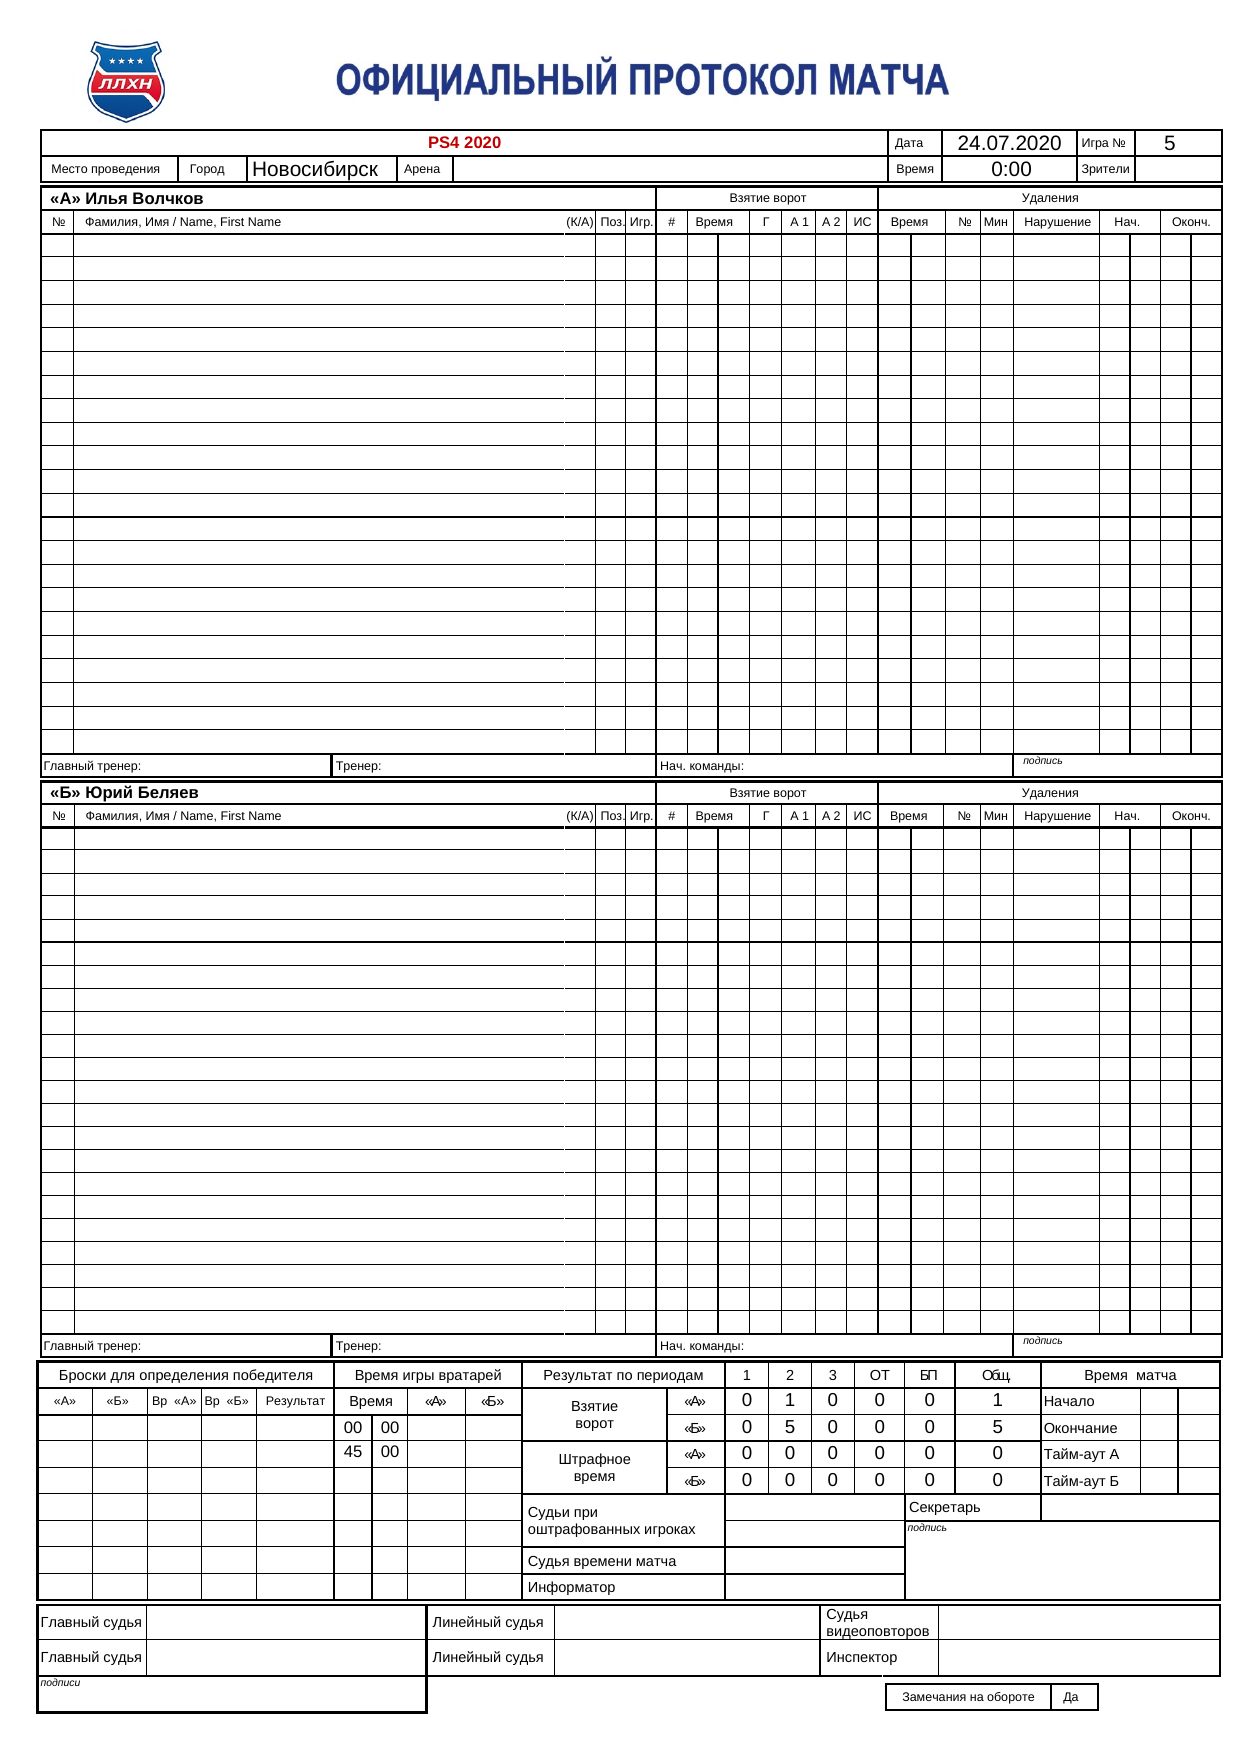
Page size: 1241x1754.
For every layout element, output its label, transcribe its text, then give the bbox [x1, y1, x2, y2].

table_cell [726, 1548, 904, 1573]
table_cell [596, 920, 625, 941]
table_cell [719, 1265, 749, 1287]
table_cell [1161, 989, 1190, 1011]
table_cell [373, 1494, 407, 1520]
table_cell [1161, 423, 1190, 445]
table_cell [596, 423, 625, 445]
table_cell [42, 1173, 74, 1195]
table_cell Г [750, 805, 781, 826]
table_cell [74, 659, 564, 682]
table_cell [1192, 1311, 1221, 1333]
table_cell [1131, 1311, 1160, 1333]
table_cell [750, 829, 781, 849]
table_cell [75, 1242, 564, 1264]
table_cell [782, 565, 815, 587]
table_cell [1192, 707, 1221, 729]
table_cell [879, 446, 910, 469]
table_cell [147, 1606, 425, 1639]
table_cell [466, 1547, 521, 1573]
table_cell [981, 874, 1013, 895]
table_cell [912, 1012, 943, 1033]
table_cell [981, 1242, 1013, 1264]
table_cell 0:00 [943, 157, 1076, 181]
table_cell Игр. [626, 211, 655, 233]
table_cell [1100, 565, 1129, 587]
table_cell [657, 1242, 687, 1264]
table_cell 0 [812, 1389, 854, 1413]
table_cell [782, 730, 815, 753]
table_cell [1161, 1219, 1190, 1241]
table_cell [257, 1547, 333, 1573]
table_cell [879, 1104, 910, 1126]
table_cell [1136, 157, 1221, 181]
table_cell [912, 1058, 943, 1079]
table_cell [335, 1521, 371, 1546]
table_cell [1100, 1196, 1129, 1218]
table_cell [816, 281, 846, 303]
table_cell [688, 235, 717, 256]
table_cell [596, 1081, 625, 1103]
table_cell [879, 305, 910, 327]
table_cell [912, 1265, 943, 1287]
table_cell [816, 235, 846, 256]
table_cell 0 [769, 1442, 811, 1467]
table_cell [1014, 470, 1099, 493]
table_cell [1100, 588, 1129, 611]
table_cell [626, 1104, 655, 1126]
table_cell [74, 328, 564, 351]
table_cell [719, 920, 749, 941]
table_cell [1100, 850, 1129, 872]
table_cell [565, 1127, 595, 1149]
table_cell [657, 707, 687, 729]
table_cell [847, 850, 877, 872]
table_cell [847, 376, 877, 398]
table_cell [782, 518, 815, 540]
table_cell [373, 1547, 407, 1573]
table_cell [719, 257, 749, 280]
table_cell [1131, 943, 1160, 964]
table_cell [847, 1081, 877, 1103]
table_cell [565, 874, 595, 895]
table_cell [981, 1035, 1013, 1057]
table_cell [1014, 281, 1099, 303]
table_cell [946, 565, 980, 587]
table_cell (К/А) [565, 805, 595, 826]
table_cell [879, 1081, 910, 1103]
table_cell [657, 257, 687, 280]
table_cell [782, 423, 815, 445]
table_cell [202, 1416, 256, 1440]
table_cell [944, 850, 980, 872]
table_cell Информатор [523, 1575, 724, 1599]
table_cell [42, 874, 74, 895]
table_cell [719, 423, 749, 445]
table_cell [565, 966, 595, 987]
table_cell [847, 352, 877, 374]
table_cell [596, 1196, 625, 1218]
table_cell [74, 235, 564, 256]
table_cell [1100, 612, 1129, 634]
table_cell [981, 1012, 1013, 1033]
table_cell [1131, 541, 1160, 564]
table_cell [657, 874, 687, 895]
table_cell [596, 683, 625, 706]
table_cell [1192, 541, 1221, 564]
table_cell [42, 850, 74, 872]
table_cell [912, 423, 945, 445]
table_cell [1192, 1035, 1221, 1057]
table_cell [816, 1127, 846, 1149]
table_cell Место проведения [42, 157, 177, 181]
table_cell [1014, 565, 1099, 587]
table_cell [1131, 1104, 1160, 1126]
table_cell [981, 588, 1013, 611]
table_cell [939, 1640, 1219, 1675]
table_cell [148, 1494, 201, 1520]
table_cell «Б» [668, 1468, 724, 1493]
table_cell [750, 966, 781, 987]
table_cell [257, 1468, 333, 1493]
table_cell [847, 1311, 877, 1333]
table_cell [1192, 446, 1221, 469]
table_cell [596, 281, 625, 303]
table_cell [42, 541, 73, 564]
table_cell [93, 1574, 147, 1599]
table_cell [1014, 1081, 1099, 1103]
table_cell [847, 328, 877, 351]
table_cell [1131, 588, 1160, 611]
table_cell Результат [257, 1389, 333, 1413]
table_cell [74, 730, 564, 753]
table_cell [782, 1150, 815, 1172]
table_cell [657, 1288, 687, 1310]
table_cell [75, 1035, 564, 1057]
table_cell [565, 565, 595, 587]
table_cell [565, 352, 595, 374]
table_cell [626, 989, 655, 1011]
table_cell [981, 896, 1013, 918]
table_cell Зрители [1078, 157, 1134, 181]
table_cell [596, 1012, 625, 1033]
table_cell [1192, 423, 1221, 445]
table_cell [1100, 1265, 1129, 1287]
table_cell [1131, 1219, 1160, 1241]
table_cell [847, 235, 877, 256]
table_cell [847, 1127, 877, 1149]
table_cell [719, 494, 749, 516]
table_cell [782, 328, 815, 351]
table_cell [816, 896, 846, 918]
table_cell [981, 376, 1013, 398]
table_cell [782, 1311, 815, 1333]
table_cell [782, 659, 815, 682]
table_cell [93, 1416, 147, 1440]
table_cell [657, 446, 687, 469]
table_cell [596, 1058, 625, 1079]
table_cell [946, 257, 980, 280]
table_cell [719, 328, 749, 351]
table_cell [719, 541, 749, 564]
table_cell [946, 612, 980, 634]
table_cell Взятие ворот [523, 1389, 666, 1440]
table_cell [626, 352, 655, 374]
table_cell [688, 636, 717, 658]
table_cell [944, 1219, 980, 1241]
table_cell [719, 376, 749, 398]
table_cell [1179, 1415, 1219, 1440]
table_cell Окончание [1042, 1415, 1140, 1440]
table_cell [74, 352, 564, 374]
table_cell Главный судья [39, 1640, 146, 1675]
table_cell [42, 829, 74, 849]
table_cell [596, 328, 625, 351]
table_cell [565, 943, 595, 964]
table_cell [408, 1416, 465, 1440]
table_cell 00 [373, 1416, 407, 1440]
table_cell [1131, 446, 1160, 469]
table_cell [912, 1173, 943, 1195]
table_cell [847, 305, 877, 327]
table_cell [750, 588, 781, 611]
table_cell [750, 257, 781, 280]
table_cell А 2 [816, 211, 846, 233]
table_cell [1192, 470, 1221, 493]
table_cell [1100, 1288, 1129, 1310]
table_cell [1192, 920, 1221, 941]
table_cell А 1 [782, 805, 815, 826]
table_cell [816, 565, 846, 587]
table_cell [944, 1173, 980, 1195]
table_cell [596, 943, 625, 964]
table_cell [981, 1127, 1013, 1149]
table_cell [1161, 257, 1190, 280]
table_cell [1014, 1196, 1099, 1218]
table_cell [408, 1521, 465, 1546]
table_cell # [657, 805, 687, 826]
table_cell Штрафное время [523, 1442, 666, 1493]
table_cell [847, 659, 877, 682]
table_cell 1 [769, 1389, 811, 1413]
table_cell [1014, 235, 1099, 256]
table_cell 0 [726, 1468, 768, 1493]
table_cell [944, 874, 980, 895]
table_cell [596, 829, 625, 849]
table_cell [750, 565, 781, 587]
table_cell 5 [769, 1415, 811, 1440]
table_cell [93, 1547, 147, 1573]
table_cell [688, 612, 717, 634]
table_cell [750, 494, 781, 516]
table_cell [626, 446, 655, 469]
table_cell № [42, 211, 73, 233]
table_cell [912, 470, 945, 493]
table_cell [1014, 1288, 1099, 1310]
table_cell [657, 305, 687, 327]
table_cell Линейный судья [428, 1606, 554, 1639]
table_cell [912, 352, 945, 374]
table_cell [1100, 896, 1129, 918]
table_cell [335, 1574, 371, 1599]
table_cell [750, 612, 781, 634]
table_cell «А» [668, 1389, 724, 1413]
table_cell Время [879, 805, 943, 826]
table_cell [688, 1127, 717, 1149]
table_cell [816, 1173, 846, 1195]
table_cell [1014, 328, 1099, 351]
table_cell [1100, 305, 1129, 327]
table_cell ИС [847, 805, 877, 826]
table_cell [944, 1127, 980, 1149]
table_cell [1100, 1219, 1129, 1241]
table_cell [816, 1150, 846, 1172]
table_cell [626, 1219, 655, 1241]
table_cell [408, 1547, 465, 1573]
table_cell [782, 352, 815, 374]
table_cell [657, 1150, 687, 1172]
table_cell [912, 565, 945, 587]
table_cell [879, 1058, 910, 1079]
table_cell [944, 966, 980, 987]
table_cell [847, 636, 877, 658]
table_cell [42, 943, 74, 964]
table_cell [1161, 730, 1190, 753]
table_cell [657, 328, 687, 351]
table_cell [626, 1127, 655, 1149]
table_cell [912, 588, 945, 611]
table_cell [981, 518, 1013, 540]
table_cell [750, 1219, 781, 1241]
table_cell [879, 376, 910, 398]
table_cell 0 [905, 1442, 954, 1467]
table_cell [75, 1196, 564, 1218]
table_cell [946, 683, 980, 706]
table_cell [1192, 943, 1221, 964]
table_cell [626, 235, 655, 256]
table_cell [1131, 565, 1160, 587]
table_cell [782, 850, 815, 872]
table_cell [912, 1196, 943, 1218]
table_cell [750, 1035, 781, 1057]
table_cell [1014, 305, 1099, 327]
table_cell [816, 376, 846, 398]
table_cell [1131, 518, 1160, 540]
table_header Удаления [879, 188, 1221, 209]
table_cell [1161, 896, 1190, 918]
table_cell 5 [956, 1415, 1040, 1440]
table_cell [981, 1058, 1013, 1079]
table_header «Б» Юрий Беляев [42, 783, 655, 803]
table_cell 0 [905, 1468, 954, 1493]
table_cell [879, 518, 910, 540]
table_cell [688, 850, 717, 872]
table_cell [782, 1127, 815, 1149]
table_cell [335, 1494, 371, 1520]
table_cell [782, 1219, 815, 1241]
table_cell [688, 1288, 717, 1310]
table_cell [981, 1311, 1013, 1333]
table_cell [912, 376, 945, 398]
table_cell [75, 943, 564, 964]
table_cell [912, 874, 943, 895]
table_cell [944, 829, 980, 849]
table_cell [42, 1035, 74, 1057]
table_cell [373, 1468, 407, 1493]
table_cell [1192, 874, 1221, 895]
table_cell [1014, 636, 1099, 658]
table_cell [565, 1173, 595, 1195]
table_cell [1192, 565, 1221, 587]
table_cell [1161, 1058, 1190, 1079]
table_cell [688, 518, 717, 540]
table_cell [782, 376, 815, 398]
table_cell [816, 328, 846, 351]
table_cell [946, 518, 980, 540]
table_cell [719, 352, 749, 374]
table_cell [74, 683, 564, 706]
table_cell [657, 943, 687, 964]
table_header 5 [1136, 131, 1221, 155]
table_cell Линейный судья [428, 1640, 554, 1675]
table_cell [42, 328, 73, 351]
table_cell Инспектор [821, 1640, 938, 1675]
table_cell [782, 1242, 815, 1264]
table_cell # [657, 211, 687, 233]
table_header «А» Илья Волчков [42, 188, 655, 209]
table_cell [816, 730, 846, 753]
table_cell [847, 399, 877, 422]
table_cell [626, 1288, 655, 1310]
table_cell [782, 966, 815, 987]
table_cell [1161, 1127, 1190, 1149]
table_cell [42, 612, 73, 634]
table_cell [39, 1441, 92, 1467]
table_cell [626, 470, 655, 493]
table_cell [847, 612, 877, 634]
table_cell [939, 1606, 1219, 1639]
table_cell [847, 541, 877, 564]
table_cell [847, 470, 877, 493]
table_cell [912, 1104, 943, 1126]
table_cell [428, 1677, 882, 1711]
table_cell [39, 1494, 92, 1520]
table_cell [1192, 1081, 1221, 1103]
table_cell [1161, 588, 1190, 611]
table_cell [596, 352, 625, 374]
table_cell [847, 730, 877, 753]
table_cell [1100, 1311, 1129, 1333]
table_cell [912, 850, 943, 872]
table_cell [565, 1058, 595, 1079]
table_cell [688, 565, 717, 587]
table_cell [202, 1468, 256, 1493]
table_cell [1192, 829, 1221, 849]
table_cell [42, 494, 73, 516]
table_cell [782, 707, 815, 729]
table_cell [626, 1035, 655, 1057]
table_cell 0 [905, 1415, 954, 1440]
table_cell [1161, 707, 1190, 729]
table_cell [944, 1150, 980, 1172]
table_cell [42, 989, 74, 1011]
table_cell [1014, 1035, 1099, 1057]
table_cell [944, 1288, 980, 1310]
table_cell [93, 1441, 147, 1467]
table_cell [879, 989, 910, 1011]
table_cell [1192, 850, 1221, 872]
table_cell Судья времени матча [523, 1548, 724, 1573]
table_cell [782, 235, 815, 256]
table_cell [565, 659, 595, 682]
table_cell [1100, 281, 1129, 303]
table_cell [596, 588, 625, 611]
table_cell [1014, 399, 1099, 422]
table_cell [1014, 730, 1099, 753]
table_cell «Б » [466, 1389, 521, 1413]
table_cell [912, 612, 945, 634]
table_cell [981, 1150, 1013, 1172]
table_cell [847, 1196, 877, 1218]
table_cell [912, 659, 945, 682]
table_cell [946, 636, 980, 658]
table_cell [847, 1242, 877, 1264]
table_header Результат по периодам [523, 1363, 724, 1387]
table_cell [1131, 966, 1160, 987]
table_cell [944, 1104, 980, 1126]
table_cell [74, 636, 564, 658]
table_cell [74, 470, 564, 493]
table_cell Поз. [596, 805, 625, 826]
table_cell [42, 920, 74, 941]
table_cell [719, 588, 749, 611]
table_cell [879, 470, 910, 493]
table_cell [1161, 1242, 1190, 1264]
table_cell [202, 1521, 256, 1546]
table_cell [565, 235, 595, 256]
table_cell [75, 874, 564, 895]
table_cell [1131, 1288, 1160, 1310]
table_cell [626, 281, 655, 303]
table_cell [816, 257, 846, 280]
table_cell [1192, 1012, 1221, 1033]
table_cell [596, 470, 625, 493]
table_cell [1100, 1242, 1129, 1264]
table_cell [1014, 423, 1099, 445]
table_cell [596, 376, 625, 398]
table_cell Вр «А» [148, 1389, 201, 1413]
table_cell [596, 1150, 625, 1172]
table_cell [1014, 494, 1099, 516]
table_cell [879, 423, 910, 445]
table_cell [912, 966, 943, 987]
table_cell [1161, 1081, 1190, 1103]
table_cell [1179, 1441, 1219, 1467]
table_cell [944, 1012, 980, 1033]
table_header 24.07.2020 [943, 131, 1076, 155]
table_cell [565, 636, 595, 658]
table_cell [1161, 541, 1190, 564]
table_cell [782, 470, 815, 493]
table_cell [1131, 423, 1160, 445]
table_cell [1100, 423, 1129, 445]
table_cell [719, 470, 749, 493]
table_cell [816, 1311, 846, 1333]
table_cell [1192, 257, 1221, 280]
table_cell [626, 328, 655, 351]
table_cell [782, 446, 815, 469]
table_cell [1192, 659, 1221, 682]
table_cell Арена [398, 157, 452, 181]
table_cell [879, 1173, 910, 1195]
table_cell [981, 494, 1013, 516]
table_cell [1099, 1682, 1220, 1711]
table_cell [912, 1127, 943, 1149]
table_cell [1014, 1127, 1099, 1149]
table_cell [688, 494, 717, 516]
table_cell «Б» [668, 1415, 724, 1440]
table_cell [879, 1265, 910, 1287]
table_cell [688, 470, 717, 493]
table_cell [847, 829, 877, 849]
table_cell [1100, 730, 1129, 753]
table_cell [719, 1196, 749, 1218]
table_cell [74, 446, 564, 469]
table_cell [75, 1219, 564, 1241]
table_cell [147, 1640, 425, 1675]
table_cell [981, 966, 1013, 987]
table_cell [1192, 989, 1221, 1011]
table_cell [816, 1058, 846, 1079]
table_cell [719, 1058, 749, 1079]
table_cell [596, 305, 625, 327]
table_cell [75, 1288, 564, 1310]
table_cell [726, 1521, 904, 1546]
table_cell [912, 707, 945, 729]
table_cell [879, 829, 910, 849]
table_cell Мин [981, 211, 1013, 233]
table_cell 0 [956, 1442, 1040, 1467]
table_cell [847, 588, 877, 611]
table_cell [42, 281, 73, 303]
table_cell [1131, 829, 1160, 849]
table_cell [750, 518, 781, 540]
table_cell [688, 1219, 717, 1241]
table_cell [1192, 376, 1221, 398]
table_cell [42, 1150, 74, 1172]
table_cell [981, 305, 1013, 327]
table_cell 0 [855, 1468, 904, 1493]
table_cell [1100, 494, 1129, 516]
table_cell [657, 565, 687, 587]
table_cell Вр «Б» [202, 1389, 256, 1413]
table_cell [912, 1288, 943, 1310]
table_cell [816, 541, 846, 564]
table_cell [879, 636, 910, 658]
table_cell [626, 305, 655, 327]
table_cell [565, 494, 595, 516]
table_cell [847, 1288, 877, 1310]
table_cell [1161, 328, 1190, 351]
table_cell [42, 257, 73, 280]
table_cell Главный тренер: [42, 755, 330, 776]
table_cell [688, 352, 717, 374]
table_cell [1131, 1058, 1160, 1079]
table_cell [75, 1150, 564, 1172]
table_cell [657, 1035, 687, 1057]
table_cell [626, 636, 655, 658]
table_cell [626, 1311, 655, 1333]
table_cell Фамилия, Имя / Name, First Name [74, 211, 565, 233]
table_cell [1100, 518, 1129, 540]
table_cell [1014, 943, 1099, 964]
table_cell [719, 636, 749, 658]
table_cell [816, 1219, 846, 1241]
table_cell [981, 257, 1013, 280]
table_cell [1131, 612, 1160, 634]
table_cell [981, 1104, 1013, 1126]
table_cell [1100, 470, 1129, 493]
table_cell [981, 446, 1013, 469]
table_cell [782, 1104, 815, 1126]
table_cell [1014, 920, 1099, 941]
table_cell [912, 328, 945, 351]
table_cell [626, 829, 655, 849]
table_cell [816, 423, 846, 445]
table_cell № [944, 805, 980, 826]
table_cell [782, 1288, 815, 1310]
table_cell [750, 1288, 781, 1310]
table_cell [847, 518, 877, 540]
table_cell [42, 235, 73, 256]
table_cell [657, 376, 687, 398]
table_cell [944, 1035, 980, 1057]
table_cell [555, 1606, 819, 1639]
table_cell [816, 399, 846, 422]
table_cell [1161, 446, 1190, 469]
table_cell [750, 1196, 781, 1218]
table_cell [847, 1173, 877, 1195]
table_cell [565, 1150, 595, 1172]
table_cell 0 [855, 1415, 904, 1440]
table_cell [782, 1058, 815, 1079]
table_cell [879, 659, 910, 682]
table_cell [816, 707, 846, 729]
table_cell [847, 1058, 877, 1079]
table_cell [1131, 1265, 1160, 1287]
table_cell [565, 588, 595, 611]
table_cell [719, 1288, 749, 1310]
table_cell [1161, 281, 1190, 303]
table_cell [719, 989, 749, 1011]
table_header Взятие ворот [657, 783, 877, 803]
table_cell [1192, 1150, 1221, 1172]
table_cell [981, 636, 1013, 658]
table_cell [719, 565, 749, 587]
table_cell [1100, 1104, 1129, 1126]
table_cell 0 [726, 1415, 768, 1440]
table_cell [1192, 896, 1221, 918]
table_cell [657, 1104, 687, 1126]
table_cell [981, 707, 1013, 729]
table_cell [1014, 257, 1099, 280]
table_cell [1014, 1012, 1099, 1033]
table_cell [148, 1416, 201, 1440]
table_cell Судьи при оштрафованных игроках [523, 1495, 724, 1546]
table_cell [565, 1081, 595, 1103]
table_cell [626, 1196, 655, 1218]
table_cell [626, 850, 655, 872]
table_cell [816, 1265, 846, 1287]
table_cell [944, 920, 980, 941]
table_cell [657, 683, 687, 706]
table_cell [335, 1547, 371, 1573]
table_cell [202, 1574, 256, 1599]
table_cell [565, 257, 595, 280]
table_cell [981, 352, 1013, 374]
table_cell [879, 1242, 910, 1264]
table_cell [879, 1035, 910, 1057]
table_cell [719, 235, 749, 256]
table_cell Оконч. [1161, 211, 1221, 233]
table_cell [847, 874, 877, 895]
table_cell [202, 1494, 256, 1520]
table_cell [912, 1081, 943, 1103]
table_cell [42, 683, 73, 706]
table_cell [626, 588, 655, 611]
table_cell [1014, 376, 1099, 398]
table_cell [75, 1173, 564, 1195]
table_cell [42, 470, 73, 493]
table_cell [93, 1468, 147, 1493]
table_cell Новосибирск [248, 157, 396, 181]
table_cell [1131, 683, 1160, 706]
table_cell [1014, 850, 1099, 872]
table_cell [1192, 1104, 1221, 1126]
table_cell [946, 494, 980, 516]
table_cell [883, 1677, 1220, 1681]
table_cell [719, 446, 749, 469]
table_cell Судья видеоповторов [821, 1606, 938, 1639]
table_cell [782, 683, 815, 706]
table_cell [981, 659, 1013, 682]
table_cell Мин [981, 805, 1013, 826]
table_cell [726, 1575, 904, 1599]
table_cell [93, 1494, 147, 1520]
table_cell [946, 730, 980, 753]
table_cell [1131, 1035, 1160, 1057]
table_cell [879, 1288, 910, 1310]
table_cell [750, 707, 781, 729]
table_cell [565, 1104, 595, 1126]
table_cell [719, 659, 749, 682]
table_cell [750, 659, 781, 682]
table_cell [657, 1058, 687, 1079]
table_cell [596, 518, 625, 540]
table_cell [750, 683, 781, 706]
table_cell [1014, 518, 1099, 540]
table_cell Главный судья [39, 1606, 146, 1639]
table_cell [816, 470, 846, 493]
table_cell [565, 281, 595, 303]
table_cell [879, 943, 910, 964]
table_cell [1014, 896, 1099, 918]
table_cell [657, 612, 687, 634]
table_cell [408, 1441, 465, 1467]
table_cell [74, 707, 564, 729]
table_cell [688, 707, 717, 729]
table_cell [657, 281, 687, 303]
table_cell [596, 1104, 625, 1126]
table_cell [847, 1035, 877, 1057]
table_cell [879, 494, 910, 516]
table_header ОТ [855, 1363, 904, 1387]
table_cell [565, 896, 595, 918]
table_cell Время [889, 157, 941, 181]
table_cell [981, 683, 1013, 706]
table_cell [657, 966, 687, 987]
table_cell [596, 541, 625, 564]
table_cell [688, 281, 717, 303]
table_cell [1014, 1265, 1099, 1287]
table_cell [1100, 257, 1129, 280]
table_cell Нач. [1100, 805, 1160, 826]
table_header 3 [812, 1363, 854, 1387]
table_cell [1014, 659, 1099, 682]
table_cell 0 [956, 1468, 1040, 1493]
table_cell [719, 399, 749, 422]
table_cell [42, 636, 73, 658]
table_cell [1131, 235, 1160, 256]
table_cell [750, 446, 781, 469]
table_cell [816, 612, 846, 634]
table_cell [946, 399, 980, 422]
table_cell «Б» [93, 1389, 147, 1413]
table_cell [1131, 707, 1160, 729]
table_cell [1192, 612, 1221, 634]
table_cell [719, 1242, 749, 1264]
table_cell [750, 399, 781, 422]
table_cell [1131, 399, 1160, 422]
table_cell Поз. [596, 211, 625, 233]
table_cell [1161, 1265, 1190, 1287]
table_cell [879, 707, 910, 729]
table_cell [688, 659, 717, 682]
table_cell [879, 541, 910, 564]
table_cell [626, 612, 655, 634]
table_cell [847, 683, 877, 706]
table_cell [596, 707, 625, 729]
table_cell [782, 281, 815, 303]
table_cell подпись [1014, 755, 1221, 776]
table_cell [75, 1104, 564, 1126]
table_cell [42, 1242, 74, 1264]
table_cell [148, 1547, 201, 1573]
table_cell [1131, 376, 1160, 398]
table_cell [657, 588, 687, 611]
table_cell [816, 966, 846, 987]
table_cell [596, 612, 625, 634]
table_cell [1014, 707, 1099, 729]
table_cell [750, 1311, 781, 1333]
table_cell [847, 896, 877, 918]
table_cell [565, 612, 595, 634]
table_cell [626, 896, 655, 918]
table_cell Тренер: [333, 755, 655, 776]
table_cell [657, 352, 687, 374]
table_cell [42, 966, 74, 987]
table_cell [1014, 989, 1099, 1011]
table_cell Нач. [1100, 211, 1160, 233]
table_cell [1014, 612, 1099, 634]
table_cell [782, 399, 815, 422]
table_cell [626, 565, 655, 587]
table_cell [1131, 328, 1160, 351]
table_cell [257, 1521, 333, 1546]
table_cell [626, 1081, 655, 1103]
table_cell [688, 1012, 717, 1033]
table_cell [1131, 730, 1160, 753]
table_cell [782, 1173, 815, 1195]
table_cell [1161, 920, 1190, 941]
table_cell [1131, 659, 1160, 682]
table_cell [626, 1150, 655, 1172]
table_cell [688, 730, 717, 753]
table_cell [847, 1265, 877, 1287]
table_cell [596, 1311, 625, 1333]
table_cell [1192, 518, 1221, 540]
table_cell [39, 1416, 92, 1440]
table_cell [750, 328, 781, 351]
table_cell [847, 920, 877, 941]
table_cell [981, 541, 1013, 564]
table_cell [657, 1219, 687, 1241]
table_cell [1100, 920, 1129, 941]
table_cell [1192, 683, 1221, 706]
table_cell [657, 1173, 687, 1195]
table_cell [1192, 494, 1221, 516]
table_cell [1131, 920, 1160, 941]
table_cell [565, 683, 595, 706]
table_cell [750, 352, 781, 374]
table_cell [75, 920, 564, 941]
table_cell [657, 541, 687, 564]
table_cell [657, 494, 687, 516]
table_cell [1161, 850, 1190, 872]
table_cell [981, 1288, 1013, 1310]
table_cell [1014, 1150, 1099, 1172]
table_cell [981, 920, 1013, 941]
table_cell [657, 920, 687, 941]
table_cell [879, 352, 910, 374]
table_cell [565, 707, 595, 729]
table_cell [1131, 1127, 1160, 1149]
table_cell [688, 328, 717, 351]
table_cell [1014, 683, 1099, 706]
table_cell [1100, 541, 1129, 564]
table_cell Тайм-аут Б [1042, 1468, 1140, 1493]
table_cell [879, 896, 910, 918]
table_cell [1100, 707, 1129, 729]
table_cell [74, 494, 564, 516]
table_cell [148, 1574, 201, 1599]
table_cell [847, 423, 877, 445]
table_cell [750, 943, 781, 964]
table_cell [1100, 659, 1129, 682]
table_cell [74, 612, 564, 634]
table_cell [596, 1219, 625, 1241]
picture [5, 28, 1179, 129]
table_cell [1100, 1035, 1129, 1057]
table_cell 1 [956, 1389, 1040, 1413]
table_cell [688, 1035, 717, 1057]
table_cell [1014, 352, 1099, 374]
table_cell [912, 494, 945, 516]
table_cell [1131, 989, 1160, 1011]
table_cell [981, 829, 1013, 849]
table_cell [946, 328, 980, 351]
table_cell [565, 399, 595, 422]
table_cell [1161, 612, 1190, 634]
table_cell [565, 541, 595, 564]
table_cell [626, 1242, 655, 1264]
table_cell [565, 829, 595, 849]
table_cell [688, 896, 717, 918]
table_cell [42, 1058, 74, 1079]
table_cell [847, 257, 877, 280]
table_cell [1100, 376, 1129, 398]
table_cell [657, 1127, 687, 1149]
table_cell [1161, 1196, 1190, 1218]
table_cell [879, 612, 910, 634]
table_cell [688, 1242, 717, 1264]
table_cell [1161, 874, 1190, 895]
table_cell [719, 966, 749, 987]
table_cell [626, 707, 655, 729]
table_cell 0 [812, 1442, 854, 1467]
table_cell [148, 1521, 201, 1546]
table_cell [879, 1012, 910, 1033]
table_cell [42, 707, 73, 729]
table_cell [879, 565, 910, 587]
table_cell 0 [726, 1389, 768, 1413]
table_cell [626, 659, 655, 682]
table_cell [879, 281, 910, 303]
table_cell [688, 989, 717, 1011]
table_cell 45 [335, 1441, 371, 1467]
table_cell [719, 612, 749, 634]
table_cell [1161, 1035, 1190, 1057]
table_cell [719, 730, 749, 753]
table_cell [688, 257, 717, 280]
table_cell [1131, 1012, 1160, 1033]
table_cell [75, 1311, 564, 1333]
table_cell [750, 730, 781, 753]
table_cell [466, 1494, 521, 1520]
table_cell [1100, 352, 1129, 374]
table_cell [946, 588, 980, 611]
table_cell [657, 1311, 687, 1333]
table_cell [596, 850, 625, 872]
table_cell [75, 829, 564, 849]
table_cell [565, 423, 595, 445]
table_cell [1141, 1389, 1177, 1413]
table_cell [657, 730, 687, 753]
table_cell [816, 989, 846, 1011]
table_cell [782, 1081, 815, 1103]
table_cell (К/А) [565, 211, 595, 233]
table_cell [42, 376, 73, 398]
table_cell [688, 966, 717, 987]
table_cell Г [750, 211, 781, 233]
table_cell [1042, 1495, 1219, 1520]
table_cell [750, 423, 781, 445]
table_cell [750, 989, 781, 1011]
table_cell [1131, 305, 1160, 327]
table_header Броски для определения победителя [39, 1363, 333, 1387]
table_cell [148, 1441, 201, 1467]
table_cell [688, 305, 717, 327]
table_cell [719, 896, 749, 918]
table_cell [719, 683, 749, 706]
table_cell [1131, 1196, 1160, 1218]
table_cell [912, 1311, 943, 1333]
table_cell [879, 1196, 910, 1218]
table_cell [1161, 352, 1190, 374]
table_cell [1161, 235, 1190, 256]
table_cell [1192, 352, 1221, 374]
table_cell [879, 588, 910, 611]
table_cell [816, 588, 846, 611]
table_cell [912, 989, 943, 1011]
table_cell [626, 423, 655, 445]
table_cell [74, 305, 564, 327]
table_cell [750, 1127, 781, 1149]
table_header Да [1052, 1685, 1097, 1709]
table_cell [946, 541, 980, 564]
table_cell [1014, 1058, 1099, 1079]
table_cell [42, 1219, 74, 1241]
table_cell 0 [905, 1389, 954, 1413]
table_cell «А» [668, 1442, 724, 1467]
table_cell [981, 989, 1013, 1011]
table_cell [466, 1416, 521, 1440]
table_cell [74, 541, 564, 564]
table_cell [946, 446, 980, 469]
table_cell [1100, 1012, 1129, 1033]
table_cell подпись [1014, 1335, 1221, 1356]
table_cell [946, 235, 980, 256]
table_cell [626, 920, 655, 941]
table_cell [944, 1081, 980, 1103]
table_cell [816, 305, 846, 327]
table_cell [454, 157, 887, 181]
table_cell [816, 829, 846, 849]
table_cell [42, 518, 73, 540]
table_cell [596, 235, 625, 256]
table_cell [75, 850, 564, 872]
table_cell Нарушение [1014, 805, 1099, 826]
table_cell [879, 730, 910, 753]
table_cell [1161, 399, 1190, 422]
table_cell [626, 494, 655, 516]
table_cell Тайм-аут А [1042, 1441, 1140, 1467]
table_cell Оконч. [1161, 805, 1221, 826]
table_cell [1014, 1311, 1099, 1333]
table_cell [1192, 966, 1221, 987]
table_cell [39, 1547, 92, 1573]
table_cell [816, 943, 846, 964]
table_cell [42, 352, 73, 374]
table_cell [879, 1219, 910, 1241]
table_cell [1100, 636, 1129, 658]
table_cell [847, 989, 877, 1011]
table_cell [657, 518, 687, 540]
table_cell [912, 943, 943, 964]
table_cell [257, 1574, 333, 1599]
table_cell [688, 874, 717, 895]
table_header Общ. [956, 1363, 1040, 1387]
table_cell [74, 399, 564, 422]
table_cell [466, 1441, 521, 1467]
table_cell [719, 1012, 749, 1033]
table_cell [981, 235, 1013, 256]
table_cell [782, 257, 815, 280]
table_cell [912, 518, 945, 540]
table_cell [750, 1242, 781, 1264]
table_cell [816, 352, 846, 374]
table_cell № [42, 805, 74, 826]
table_cell [1161, 1012, 1190, 1033]
table_cell А 2 [816, 805, 846, 826]
table_cell [466, 1574, 521, 1599]
table_cell 0 [855, 1389, 904, 1413]
table_cell [1014, 1242, 1099, 1264]
table_cell [42, 399, 73, 422]
table_cell [1100, 683, 1129, 706]
table_cell [847, 707, 877, 729]
table_cell [39, 1574, 92, 1599]
table_cell [1179, 1389, 1219, 1413]
table_cell [1192, 1265, 1221, 1287]
table_cell [816, 636, 846, 658]
table_cell [626, 874, 655, 895]
table_cell [782, 636, 815, 658]
table_cell [912, 281, 945, 303]
table_cell [981, 1173, 1013, 1195]
table_cell 00 [373, 1441, 407, 1467]
table_cell [626, 683, 655, 706]
table_header Удаления [879, 783, 1221, 803]
table_cell [816, 518, 846, 540]
table_cell [626, 1265, 655, 1287]
table_cell [847, 943, 877, 964]
table_cell [1161, 683, 1190, 706]
table_cell [626, 966, 655, 987]
table_cell [1014, 1219, 1099, 1241]
table_cell [657, 989, 687, 1011]
table_cell [1100, 1058, 1129, 1079]
table_cell [879, 1127, 910, 1149]
table_cell [373, 1574, 407, 1599]
table_cell [1131, 1242, 1160, 1264]
table_cell [1100, 1127, 1129, 1149]
table_cell [596, 896, 625, 918]
table_cell [912, 541, 945, 564]
table_cell [42, 896, 74, 918]
table_cell [944, 989, 980, 1011]
table_cell [1014, 874, 1099, 895]
table_cell № [946, 211, 980, 233]
table_cell [719, 943, 749, 964]
table_cell [1131, 874, 1160, 895]
table_cell [626, 1173, 655, 1195]
table_cell [657, 235, 687, 256]
table_cell [782, 1035, 815, 1057]
table_cell Секретарь [906, 1495, 1040, 1520]
table_cell [1161, 494, 1190, 516]
table_cell Время [688, 805, 749, 826]
table_cell [750, 305, 781, 327]
table_cell [782, 1265, 815, 1287]
table_cell [257, 1416, 333, 1440]
table_cell [42, 1265, 74, 1287]
table_cell [1192, 730, 1221, 753]
table_cell [1100, 943, 1129, 964]
table_cell [626, 730, 655, 753]
table_cell [816, 659, 846, 682]
table_cell [202, 1547, 256, 1573]
table_cell [1014, 588, 1099, 611]
table_cell [565, 446, 595, 469]
table_cell [847, 1104, 877, 1126]
table_cell [1192, 1219, 1221, 1241]
table_cell [1014, 1104, 1099, 1126]
table_cell [946, 376, 980, 398]
table_cell [596, 1035, 625, 1057]
table_cell [1131, 896, 1160, 918]
table_cell [596, 494, 625, 516]
table_cell [555, 1640, 819, 1675]
table_cell [946, 305, 980, 327]
table_cell [408, 1494, 465, 1520]
table_cell [75, 1012, 564, 1033]
table_cell [912, 235, 945, 256]
table_cell [912, 730, 945, 753]
table_cell [750, 1173, 781, 1195]
table_cell [75, 989, 564, 1011]
table_cell [782, 829, 815, 849]
table_header PS4 2020 [42, 131, 887, 155]
table_cell [816, 920, 846, 941]
table_cell [42, 1196, 74, 1218]
table_cell [688, 541, 717, 564]
table_cell [719, 850, 749, 872]
table_cell [750, 1265, 781, 1287]
table_cell [1131, 636, 1160, 658]
table_header 2 [769, 1363, 811, 1387]
table_cell [1161, 966, 1190, 987]
table_cell [596, 1173, 625, 1195]
table_cell [912, 896, 943, 918]
table_cell [657, 850, 687, 872]
table_cell [1192, 1058, 1221, 1079]
table_cell [74, 376, 564, 398]
table_cell [782, 943, 815, 964]
table_cell [1161, 1311, 1190, 1333]
table_cell [879, 1311, 910, 1333]
table_cell [466, 1468, 521, 1493]
table_cell [626, 1058, 655, 1079]
table_cell [42, 1012, 74, 1033]
table_cell [1192, 1127, 1221, 1149]
table_cell [1131, 494, 1160, 516]
table_cell [981, 281, 1013, 303]
table_cell [750, 1150, 781, 1172]
table_cell [657, 659, 687, 682]
table_cell [626, 399, 655, 422]
table_cell [847, 446, 877, 469]
table_cell [1100, 1150, 1129, 1172]
table_cell [42, 305, 73, 327]
table_cell [688, 829, 717, 849]
table_cell [912, 1219, 943, 1241]
table_cell [596, 874, 625, 895]
table_cell [750, 850, 781, 872]
table_cell [782, 874, 815, 895]
table_cell [1192, 281, 1221, 303]
table_cell [1131, 352, 1160, 374]
table_cell [750, 920, 781, 941]
table_cell [565, 1219, 595, 1241]
table_cell [1131, 1150, 1160, 1172]
table_cell [782, 588, 815, 611]
table_cell [688, 1104, 717, 1126]
table_cell [879, 850, 910, 872]
table_cell [1161, 518, 1190, 540]
table_cell [42, 1288, 74, 1310]
table_cell [202, 1441, 256, 1467]
table_cell [626, 1012, 655, 1033]
table_cell [75, 1265, 564, 1287]
table_cell [750, 896, 781, 918]
table_cell [565, 1035, 595, 1057]
table_header Игра № [1078, 131, 1134, 155]
table_cell [626, 376, 655, 398]
table_cell Нач. команды: [657, 1335, 1012, 1356]
table_cell [719, 1311, 749, 1333]
table_cell [719, 281, 749, 303]
table_cell [596, 1242, 625, 1264]
table_cell [565, 1196, 595, 1218]
table_cell [75, 966, 564, 987]
table_cell [1100, 235, 1129, 256]
table_cell [719, 1081, 749, 1103]
table_cell [782, 1196, 815, 1218]
table_cell [596, 257, 625, 280]
table_cell [719, 1035, 749, 1057]
table_cell [1192, 399, 1221, 422]
table_cell [879, 683, 910, 706]
table_cell [1100, 1081, 1129, 1103]
table_cell [981, 1196, 1013, 1218]
table_cell [847, 565, 877, 587]
table_cell [408, 1468, 465, 1493]
table_cell [912, 1035, 943, 1057]
table_cell [657, 1196, 687, 1218]
table_cell [750, 1081, 781, 1103]
table_cell [1192, 305, 1221, 327]
table_cell [944, 1196, 980, 1218]
table_cell [912, 683, 945, 706]
table_cell [148, 1468, 201, 1493]
table_cell [1100, 399, 1129, 422]
table_cell Нач. команды: [657, 755, 1012, 776]
table_cell [75, 1127, 564, 1149]
table_cell Игр. [626, 805, 655, 826]
table_cell [75, 1058, 564, 1079]
table_cell [74, 565, 564, 587]
table_cell [782, 989, 815, 1011]
table_cell [782, 305, 815, 327]
table_cell [750, 874, 781, 895]
table_cell [408, 1574, 465, 1599]
table_cell [74, 423, 564, 445]
table_cell [39, 1468, 92, 1493]
table_cell [946, 281, 980, 303]
table_cell [657, 423, 687, 445]
table_cell [750, 1012, 781, 1033]
table_cell [42, 588, 73, 611]
table_cell [816, 1196, 846, 1218]
table_cell [657, 1081, 687, 1103]
table_cell [912, 920, 943, 941]
table_cell [719, 518, 749, 540]
table_cell [981, 1081, 1013, 1103]
table_cell [981, 850, 1013, 872]
table_cell [719, 1173, 749, 1195]
table_cell [750, 541, 781, 564]
table_cell [596, 1288, 625, 1310]
table_cell [688, 1265, 717, 1287]
table_cell [74, 518, 564, 540]
table_cell Фамилия, Имя / Name, First Name [75, 805, 565, 826]
table_cell [1161, 659, 1190, 682]
table_cell [879, 257, 910, 280]
table_cell [688, 1081, 717, 1103]
table_cell 0 [726, 1442, 768, 1467]
table_cell [565, 328, 595, 351]
table_cell [1161, 1104, 1190, 1126]
table_header 1 [726, 1363, 768, 1387]
table_cell [912, 257, 945, 280]
table_cell [1161, 943, 1190, 964]
table_cell подписи [39, 1677, 425, 1711]
table_cell [912, 446, 945, 469]
table_cell 0 [812, 1468, 854, 1493]
table_header Дата [889, 131, 941, 155]
table_cell [1161, 305, 1190, 327]
table_cell [847, 966, 877, 987]
table_cell [981, 470, 1013, 493]
table_cell [1161, 1150, 1190, 1172]
table_cell [42, 730, 73, 753]
table_cell [596, 659, 625, 682]
table_cell [688, 399, 717, 422]
table_cell [74, 281, 564, 303]
table_cell [1192, 328, 1221, 351]
table_cell [981, 612, 1013, 634]
table_cell «А» [408, 1389, 465, 1413]
table_cell [782, 920, 815, 941]
table_cell [596, 446, 625, 469]
table_cell [688, 1173, 717, 1195]
table_cell [565, 1288, 595, 1310]
table_cell [912, 1150, 943, 1172]
table_cell [565, 518, 595, 540]
table_cell [782, 1012, 815, 1033]
table_cell [946, 707, 980, 729]
table_cell [42, 1127, 74, 1149]
table_cell 0 [855, 1442, 904, 1467]
table_cell [944, 1242, 980, 1264]
table_cell [39, 1521, 92, 1546]
table_cell [782, 541, 815, 564]
table_cell подпись [906, 1522, 1219, 1599]
table_cell [847, 1150, 877, 1172]
table_cell [1192, 588, 1221, 611]
table_cell [879, 399, 910, 422]
table_cell [719, 707, 749, 729]
table_cell [565, 1242, 595, 1264]
table_header БП [905, 1363, 954, 1387]
table_cell [1161, 1173, 1190, 1195]
table_cell [1161, 470, 1190, 493]
table_cell [1192, 636, 1221, 658]
table_cell [565, 920, 595, 941]
table_cell [719, 1127, 749, 1149]
table_cell [1161, 565, 1190, 587]
table_cell [726, 1495, 904, 1520]
table_cell [688, 1311, 717, 1333]
table_cell [750, 376, 781, 398]
table_cell [946, 659, 980, 682]
table_cell [1161, 829, 1190, 849]
table_cell [1141, 1415, 1177, 1440]
table_cell [816, 1081, 846, 1103]
table_cell [1131, 850, 1160, 872]
table_cell [946, 423, 980, 445]
table_cell Время [688, 211, 749, 233]
table_cell [1100, 829, 1129, 849]
table_cell 0 [769, 1468, 811, 1493]
table_cell [981, 399, 1013, 422]
table_cell [912, 399, 945, 422]
table_cell Тренер: [333, 1335, 655, 1356]
table_cell [688, 376, 717, 398]
table_cell [42, 446, 73, 469]
table_cell Время [879, 211, 945, 233]
table_cell [750, 1104, 781, 1126]
table_cell «А» [39, 1389, 92, 1413]
table_cell [1014, 541, 1099, 564]
table_cell [626, 257, 655, 280]
table_cell [1100, 874, 1129, 895]
table_cell [750, 235, 781, 256]
table_cell [688, 1058, 717, 1079]
table_cell [565, 1012, 595, 1033]
table_cell [782, 494, 815, 516]
table_cell [74, 588, 564, 611]
table_cell [565, 730, 595, 753]
table_cell [816, 1242, 846, 1264]
table_cell [1014, 829, 1099, 849]
table_cell [565, 470, 595, 493]
table_cell [1141, 1441, 1177, 1467]
table_cell [1161, 376, 1190, 398]
table_cell [719, 305, 749, 327]
table_header Взятие ворот [657, 188, 877, 209]
table_cell [596, 730, 625, 753]
table_cell А 1 [782, 211, 815, 233]
table_cell [1100, 1173, 1129, 1195]
table_cell [688, 423, 717, 445]
table_cell [750, 636, 781, 658]
table_cell [657, 1012, 687, 1033]
table_cell [879, 966, 910, 987]
table_cell ИС [847, 211, 877, 233]
table_cell [596, 1265, 625, 1287]
table_cell [657, 636, 687, 658]
table_cell [912, 829, 943, 849]
table_cell [847, 1219, 877, 1241]
table_cell [565, 989, 595, 1011]
table_cell [257, 1494, 333, 1520]
table_cell [912, 636, 945, 658]
table_cell [1014, 966, 1099, 987]
table_cell [816, 850, 846, 872]
table_cell [75, 1081, 564, 1103]
table_cell [719, 1104, 749, 1126]
table_cell [657, 470, 687, 493]
table_cell [257, 1441, 333, 1467]
table_cell [1100, 989, 1129, 1011]
table_cell [596, 989, 625, 1011]
table_header Время игры вратарей [335, 1363, 521, 1387]
table_cell [912, 1242, 943, 1264]
table_cell [782, 612, 815, 634]
table_cell [782, 896, 815, 918]
table_cell [596, 966, 625, 987]
table_cell [335, 1468, 371, 1493]
table_cell [981, 328, 1013, 351]
table_cell [565, 305, 595, 327]
table_cell [74, 257, 564, 280]
table_cell [1131, 281, 1160, 303]
table_cell [750, 281, 781, 303]
table_cell [719, 829, 749, 849]
table_cell [657, 1265, 687, 1287]
table_cell [1192, 1196, 1221, 1218]
table_cell Город [179, 157, 246, 181]
table_cell [719, 1219, 749, 1241]
table_cell [42, 1311, 74, 1333]
table_cell [847, 494, 877, 516]
table_cell [816, 1104, 846, 1126]
table_cell [816, 446, 846, 469]
table_cell [1161, 1288, 1190, 1310]
table_cell [981, 730, 1013, 753]
table_cell [981, 1265, 1013, 1287]
table_cell [466, 1521, 521, 1546]
table_cell [688, 1196, 717, 1218]
table_cell Время [335, 1389, 407, 1413]
table_cell [42, 565, 73, 587]
table_cell [1192, 1242, 1221, 1264]
table_cell [1179, 1468, 1219, 1493]
table_cell [1192, 1173, 1221, 1195]
table_cell [596, 636, 625, 658]
table_cell [944, 1058, 980, 1079]
table_cell [816, 874, 846, 895]
table_cell [981, 943, 1013, 964]
table_cell [816, 1012, 846, 1033]
table_cell Начало [1042, 1389, 1140, 1413]
table_cell [981, 565, 1013, 587]
table_cell [946, 352, 980, 374]
table_cell [1141, 1468, 1177, 1493]
table_cell [1131, 1081, 1160, 1103]
table_cell [626, 518, 655, 540]
table_cell [1131, 257, 1160, 280]
table_cell [944, 1311, 980, 1333]
table_cell [847, 281, 877, 303]
table_cell [688, 446, 717, 469]
table_cell [981, 423, 1013, 445]
table_cell [816, 494, 846, 516]
table_cell [596, 1127, 625, 1149]
table_cell [626, 943, 655, 964]
table_cell 0 [812, 1415, 854, 1440]
table_cell [565, 850, 595, 872]
table_header Время матча [1042, 1363, 1219, 1387]
table_cell [944, 896, 980, 918]
table_cell [657, 399, 687, 422]
table_cell [688, 920, 717, 941]
table_cell [981, 1219, 1013, 1241]
table_cell [688, 1150, 717, 1172]
table_cell [93, 1521, 147, 1546]
table_cell [373, 1521, 407, 1546]
table_cell [816, 683, 846, 706]
table_cell [42, 659, 73, 682]
table_cell [719, 1150, 749, 1172]
table_cell [1100, 446, 1129, 469]
table_cell Нарушение [1014, 211, 1099, 233]
table_cell [1100, 328, 1129, 351]
table_cell [596, 565, 625, 587]
table_cell [879, 920, 910, 941]
table_cell [847, 1012, 877, 1033]
table_header Замечания на обороте [887, 1685, 1050, 1709]
table_cell [42, 423, 73, 445]
table_cell [688, 683, 717, 706]
table_cell [816, 1288, 846, 1310]
table_cell [565, 1311, 595, 1333]
table_cell [565, 1265, 595, 1287]
table_cell [1131, 1173, 1160, 1195]
table_cell [1131, 470, 1160, 493]
table_cell [816, 1035, 846, 1057]
table_cell [42, 1104, 74, 1126]
table_cell [879, 328, 910, 351]
table_cell [565, 376, 595, 398]
table_cell [879, 1150, 910, 1172]
table_cell [657, 829, 687, 849]
table_cell [688, 943, 717, 964]
table_cell [626, 541, 655, 564]
table_cell [944, 943, 980, 964]
table_cell [688, 588, 717, 611]
table_cell [1100, 966, 1129, 987]
table_cell [596, 399, 625, 422]
table_cell [879, 874, 910, 895]
table_cell [750, 470, 781, 493]
table_cell [944, 1265, 980, 1287]
table_cell [1192, 235, 1221, 256]
table_cell [750, 1058, 781, 1079]
table_cell [42, 1081, 74, 1103]
table_cell [719, 874, 749, 895]
table_cell 00 [335, 1416, 371, 1440]
table_cell [1192, 1288, 1221, 1310]
table_cell [1014, 446, 1099, 469]
table_cell [1014, 1173, 1099, 1195]
table_cell [879, 235, 910, 256]
table_cell Главный тренер: [42, 1335, 330, 1356]
table_cell [1161, 636, 1190, 658]
table_cell [75, 896, 564, 918]
table_cell [946, 470, 980, 493]
table_cell [912, 305, 945, 327]
table_cell [657, 896, 687, 918]
